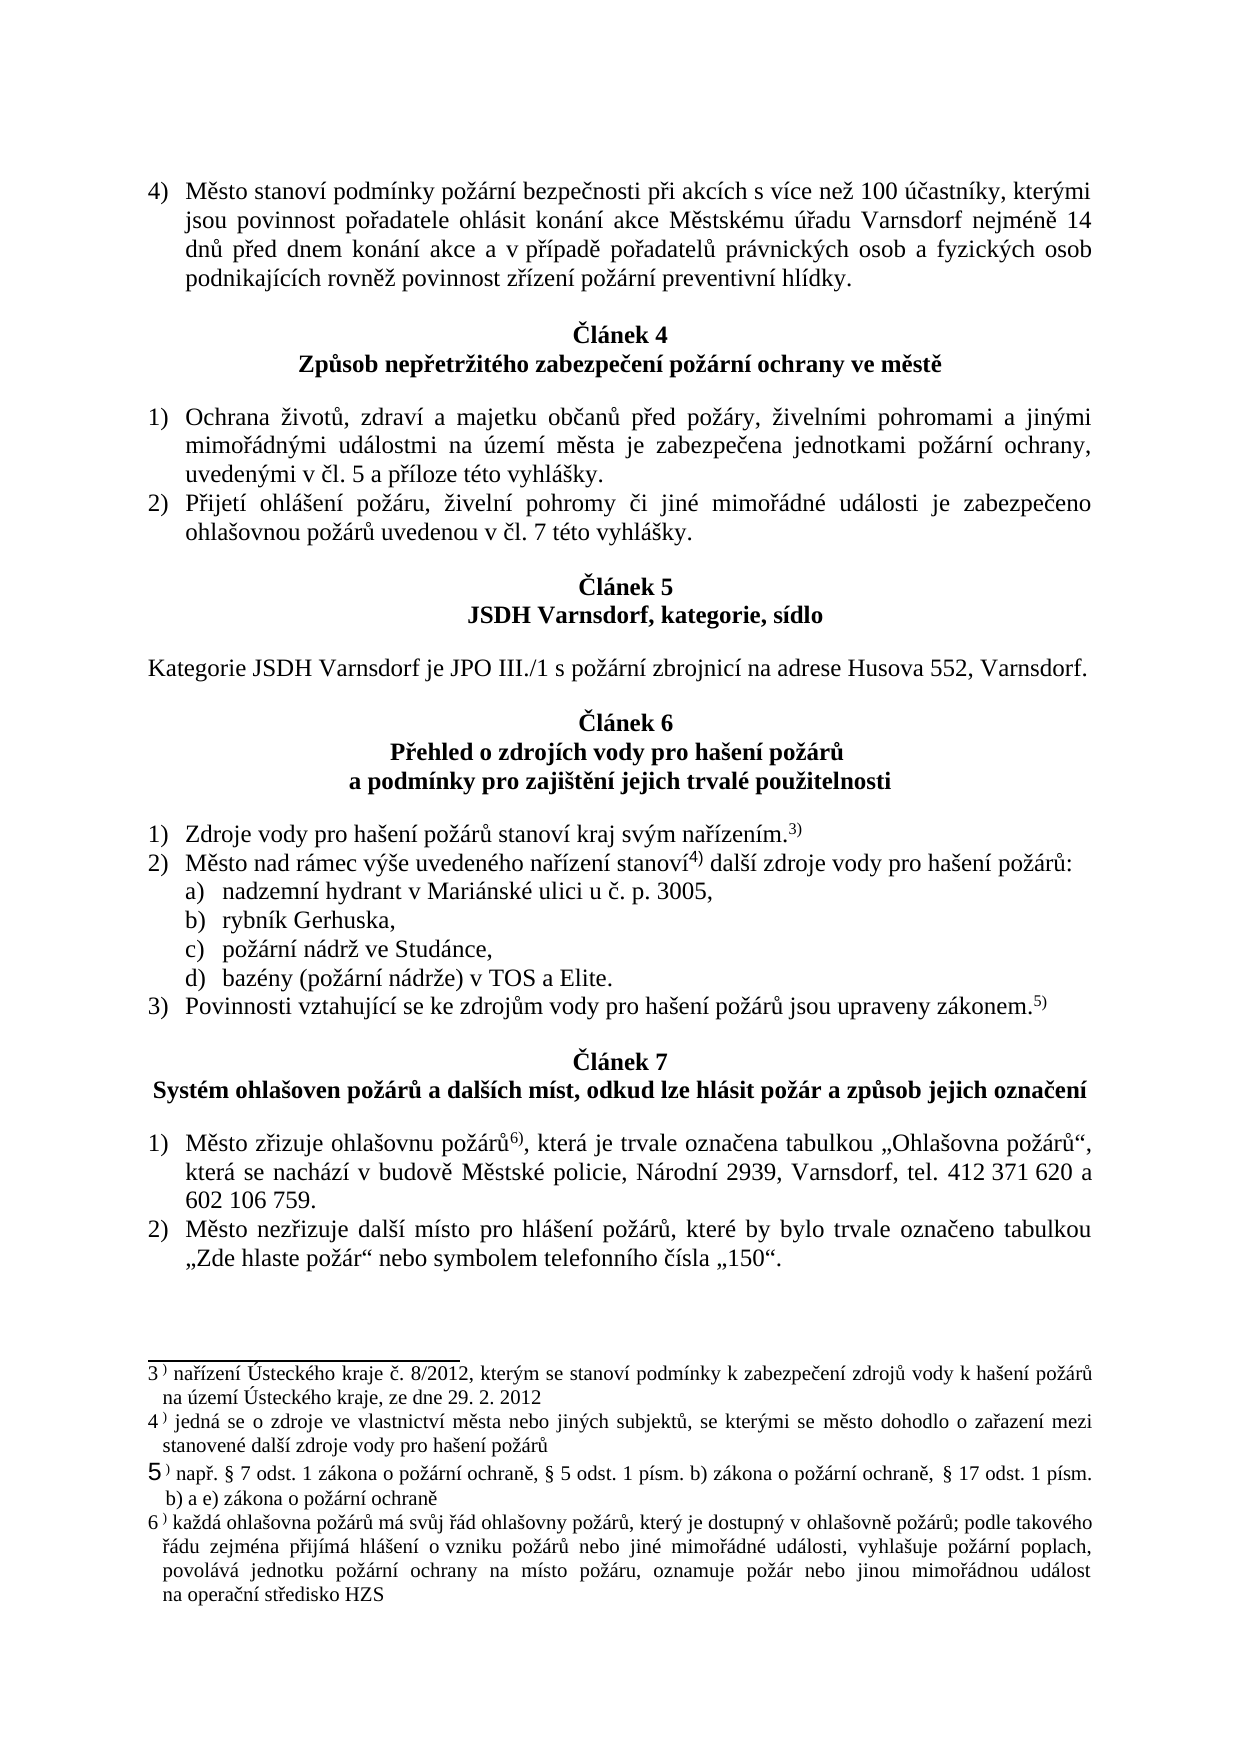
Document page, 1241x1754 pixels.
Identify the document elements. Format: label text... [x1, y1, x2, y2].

list Město nezřizuje další místo pro hlášení požárů, které by bylo trvale označeno tabulkou „Zde hlaste požár“ nebo symbolem telefonního čísla „150“. [148, 1214, 1092, 1272]
list Zdroje vody pro hašení požárů stanoví kraj svým nařízením.) [148, 819, 1092, 848]
list bazény (požární nádrže) v TOS a Elite. [185, 963, 1092, 991]
text Způsob nepřetržitého zabezpečení požární ochrany ve městě [148, 349, 1092, 378]
list Město stanoví podmínky požární bezpečnosti při akcích s více než 100 účastníky, kterými jsou povinnost pořadatele ohlásit konání akce Městskému úřadu Varnsdorf nejméně 14 dnů před dnem konání akce a v případě pořadatelů právnických osob a fyzických osob podnikajících rovněž povinnost zřízení požární preventivní hlídky. [148, 176, 1092, 291]
list rybník Gerhuska, [185, 905, 1092, 934]
list ) nařízení Ústeckého kraje č. 8/2012, kterým se stanoví podmínky k zabezpečení zdrojů vody k hašení požárů na území Ústeckého kraje, ze dne 29. 2. 2012 [148, 1361, 1092, 1409]
list Ochrana životů, zdraví a majetku občanů před požáry, živelními pohromami a jinými mimořádnými událostmi na území města je zabezpečena jednotkami požární ochrany, uvedenými v čl. 5 a příloze této vyhlášky. [148, 402, 1092, 488]
list požární nádrž ve Studánce, [185, 934, 1092, 963]
list ) např. § 7 odst. 1 zákona o požární ochraně, § 5 odst. 1 písm. b) zákona o požární ochraně, § 17 odst. 1 písm. b) a e) zákona o požární ochraně [148, 1457, 1092, 1510]
list ) jedná se o zdroje ve vlastnictví města nebo jiných subjektů, se kterými se město dohodlo o zařazení mezi stanovené další zdroje vody pro hašení požárů [148, 1409, 1092, 1457]
list Povinnosti vztahující se ke zdrojům vody pro hašení požárů jsou upraveny zákonem.) [148, 991, 1092, 1020]
list nadzemní hydrant v Mariánské ulici u č. p. 3005, [185, 876, 1092, 905]
list Přijetí ohlášení požáru, živelní pohromy či jiné mimořádné události je zabezpečeno ohlašovnou požárů uvedenou v čl. 7 této vyhlášky. [148, 488, 1092, 546]
text JSDH Varnsdorf, kategorie, sídlo [198, 601, 1092, 629]
text Systém ohlašoven požárů a dalších míst, odkud lze hlásit požár a způsob jejich označení [148, 1075, 1092, 1104]
text Článek 7 [148, 1047, 1092, 1075]
text Přehled o zdrojích vody pro hašení požárů [148, 737, 1092, 766]
list ) každá ohlašovna požárů má svůj řád ohlašovny požárů, který je dostupný v ohlašovně požárů; podle takového řádu zejména přijímá hlášení o vzniku požárů nebo jiné mimořádné události, vyhlašuje požární poplach, povolává jednotku požární ochrany na místo požáru, oznamuje požár nebo jinou mimořádnou událost na operační středisko HZS [148, 1510, 1092, 1606]
list Město nad rámec výše uvedeného nařízení stanoví) další zdroje vody pro hašení požárů: [148, 848, 1092, 876]
list Město zřizuje ohlašovnu požárů), která je trvale označena tabulkou „Ohlašovna požárů“, která se nachází v budově Městské policie, Národní 2939, Varnsdorf, tel. 412 371 620 a 602 106 759. [148, 1128, 1092, 1214]
text Kategorie JSDH Varnsdorf je JPO III./1 s požární zbrojnicí na adrese Husova 552, Varnsdorf. [148, 653, 1092, 682]
text Článek 5 [156, 572, 1092, 601]
text Článek 4 [148, 320, 1092, 349]
text Článek 6 [156, 708, 1092, 737]
text a podmínky pro zajištění jejich trvalé použitelnosti [148, 766, 1092, 795]
